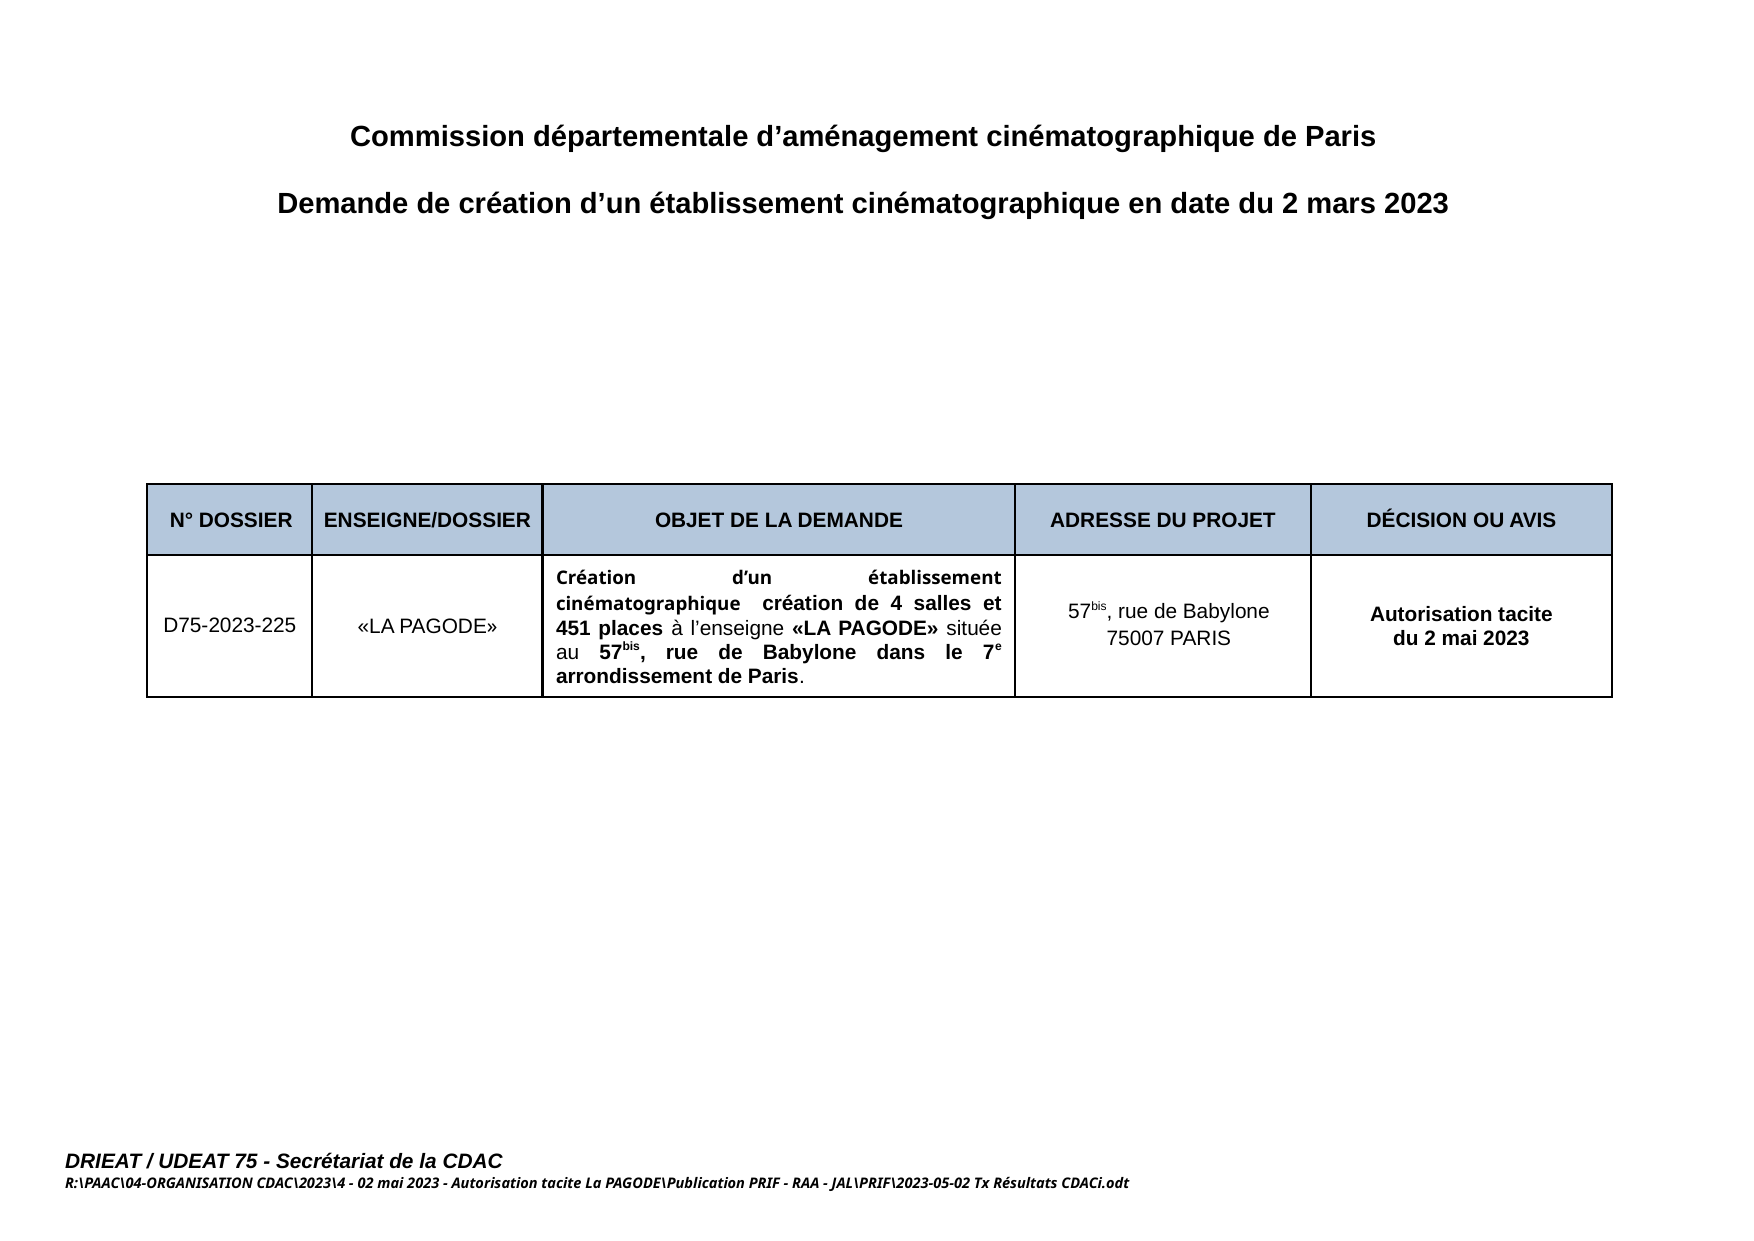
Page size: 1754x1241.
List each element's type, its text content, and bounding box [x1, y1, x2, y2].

table_header ENSEIGNE/DOSSIER [313, 485, 541, 554]
subtitle Commission départementale d’aménagement cinématographique de Paris [65, 119, 1662, 152]
table_header N° DOSSIER [148, 485, 311, 554]
table_cell D75-2023-225 [148, 556, 311, 696]
table_cell Création d’un établissement cinématographique création de 4 salles et 451 places à l’enseigne «LA PAGODE» située au 57bis, rue de Babylone dans le 7e arrondissement de Paris. [544, 556, 1014, 696]
table_cell «LA PAGODE» [313, 556, 541, 696]
table_cell Autorisation tacite du 2 mai 2023 [1312, 556, 1611, 696]
table_header DÉCISION OU AVIS [1312, 485, 1611, 554]
table_cell 57bis, rue de Babylone 75007 PARIS [1016, 556, 1310, 696]
table_header ADRESSE DU PROJET [1016, 485, 1310, 554]
subtitle Demande de création d’un établissement cinématographique en date du 2 mars 2023 [65, 186, 1662, 219]
table_header OBJET DE LA DEMANDE [544, 485, 1014, 554]
